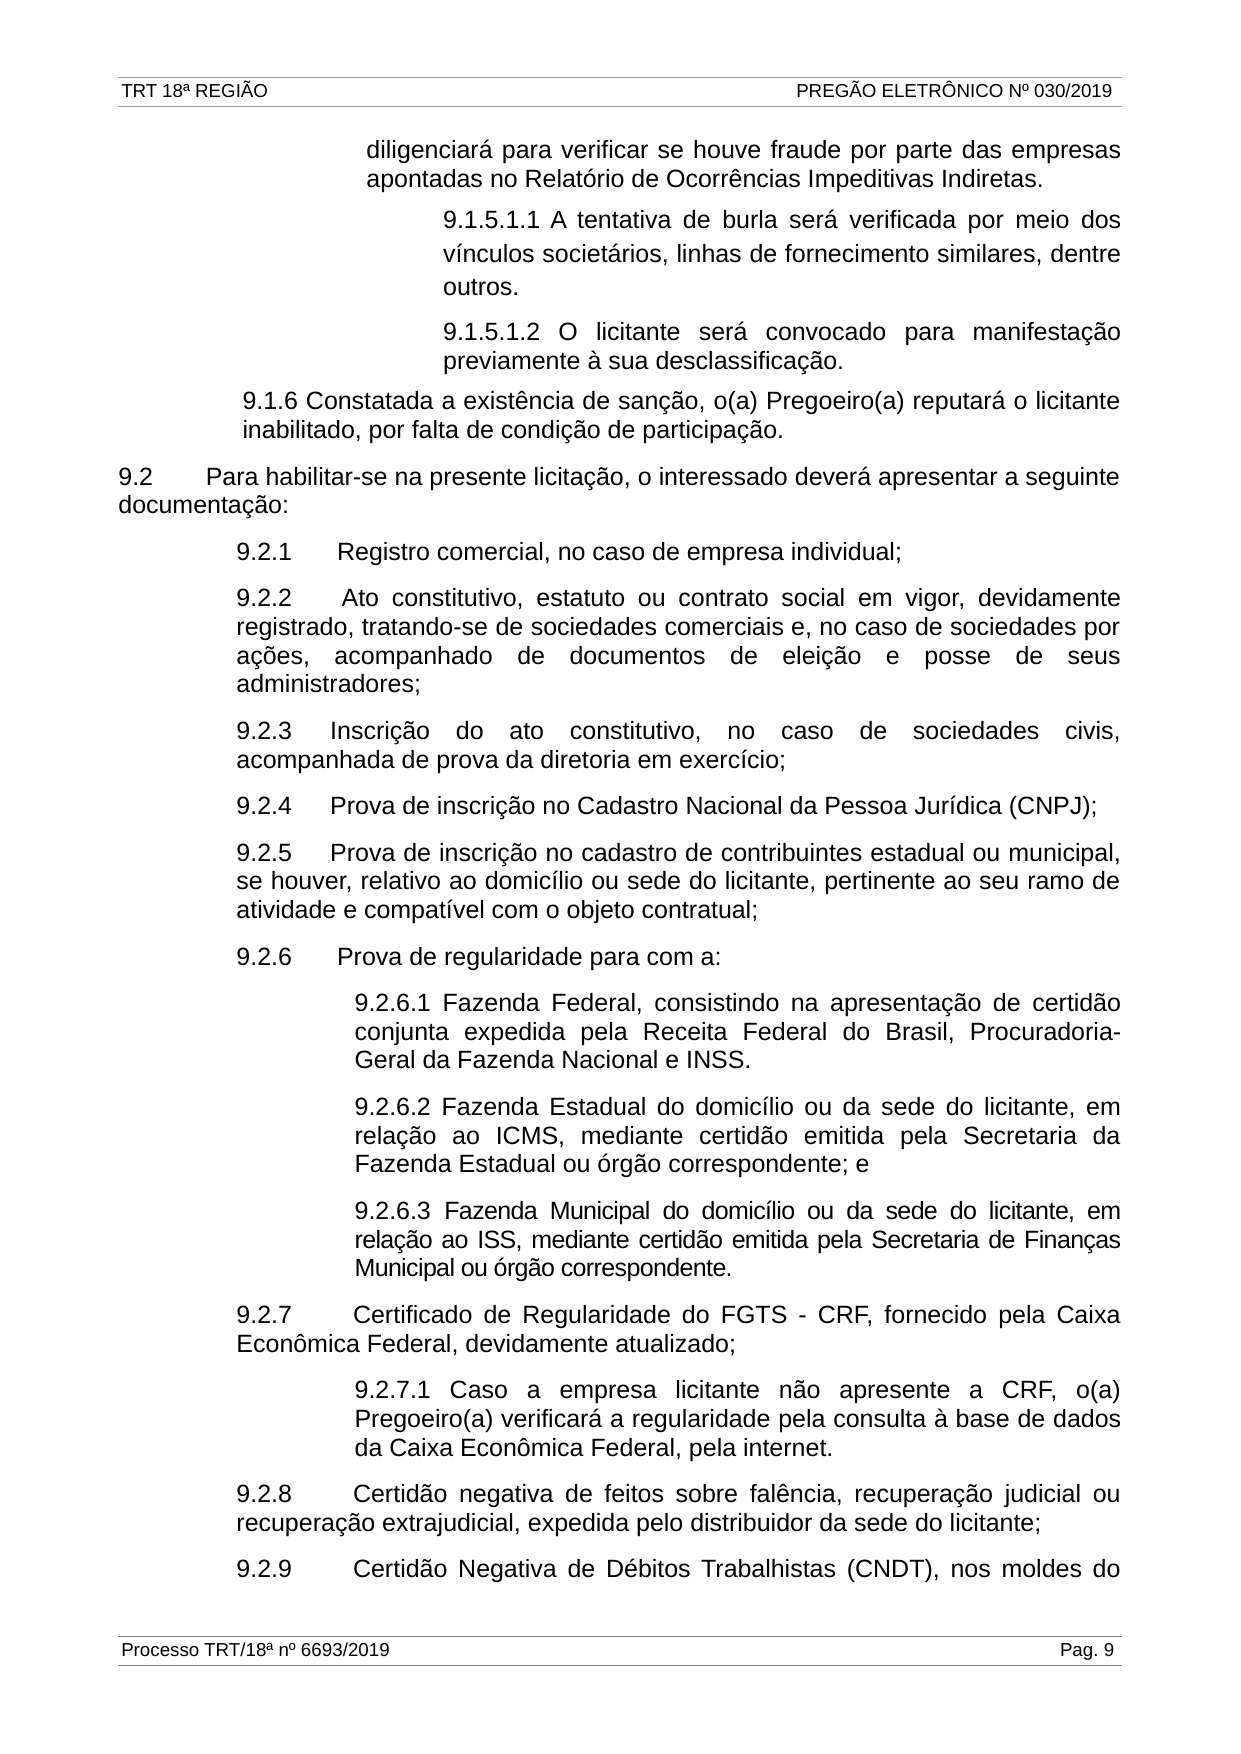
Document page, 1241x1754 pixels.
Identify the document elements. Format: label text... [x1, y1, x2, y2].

text 9.1.5.1.2 O licitante será convocado para manifestação previamente à sua desclassificação. [443, 317, 1122, 374]
list 9.2.9 Certidão Negativa de Débitos Trabalhistas (CNDT), nos moldes do [236, 1554, 1122, 1583]
text 9.2.6.1 Fazenda Federal, consistindo na apresentação de certidão conjunta expedida pela Receita Federal do Brasil, Procuradoria-Geral da Fazenda Nacional e INSS. [354, 988, 1122, 1074]
text 9.2 Para habilitar-se na presente licitação, o interessado deverá apresentar a seguinte documentação: [118, 462, 1122, 519]
text 9.2.6.2 Fazenda Estadual do domicílio ou da sede do licitante, em relação ao ICMS, mediante certidão emitida pela Secretaria da Fazenda Estadual ou órgão correspondente; e [354, 1092, 1122, 1178]
text 9.2.7 Certificado de Regularidade do FGTS - CRF, fornecido pela Caixa Econômica Federal, devidamente atualizado; [236, 1300, 1122, 1357]
text 9.2.6 Prova de regularidade para com a: [236, 942, 1122, 970]
list 9.2.5 Prova de inscrição no cadastro de contribuintes estadual ou municipal, se houver, relativo ao domicílio ou sede do licitante, pertinente ao seu ramo de atividade e compatível com o objeto contratual; [236, 838, 1122, 924]
text 9.2.2 Ato constitutivo, estatuto ou contrato social em vigor, devidamente registrado, tratando-se de sociedades comerciais e, no caso de sociedades por ações, acompanhado de documentos de eleição e posse de seus administradores; [236, 583, 1122, 698]
list 9.2.4 Prova de inscrição no Cadastro Nacional da Pessoa Jurídica (CNPJ); [236, 791, 1122, 820]
text 9.2.1 Registro comercial, no caso de empresa individual; [236, 537, 1122, 566]
text 9.2.8 Certidão negativa de feitos sobre falência, recuperação judicial ou recuperação extrajudicial, expedida pelo distribuidor da sede do licitante; [236, 1479, 1122, 1537]
text 9.2.7.1 Caso a empresa licitante não apresente a CRF, o(a) Pregoeiro(a) verificará a regularidade pela consulta à base de dados da Caixa Econômica Federal, pela internet. [354, 1375, 1122, 1461]
text diligenciará para verificar se houve fraude por parte das empresas apontadas no Relatório de Ocorrências Impeditivas Indiretas. [366, 136, 1122, 193]
text 9.2.6.3 Fazenda Municipal do domicílio ou da sede do licitante, em relação ao ISS, mediante certidão emitida pela Secretaria de Finanças Municipal ou órgão correspondente. [354, 1196, 1122, 1282]
list 9.1.5.1.1 A tentativa de burla será verificada por meio dos vínculos societários, linhas de fornecimento similares, dentre outros. [443, 206, 1122, 300]
text 9.1.6 Constatada a existência de sanção, o(a) Pregoeiro(a) reputará o licitante inabilitado, por falta de condição de participação. [242, 386, 1122, 444]
text 9.2.3 Inscrição do ato constitutivo, no caso de sociedades civis, acompanhada de prova da diretoria em exercício; [236, 716, 1122, 773]
